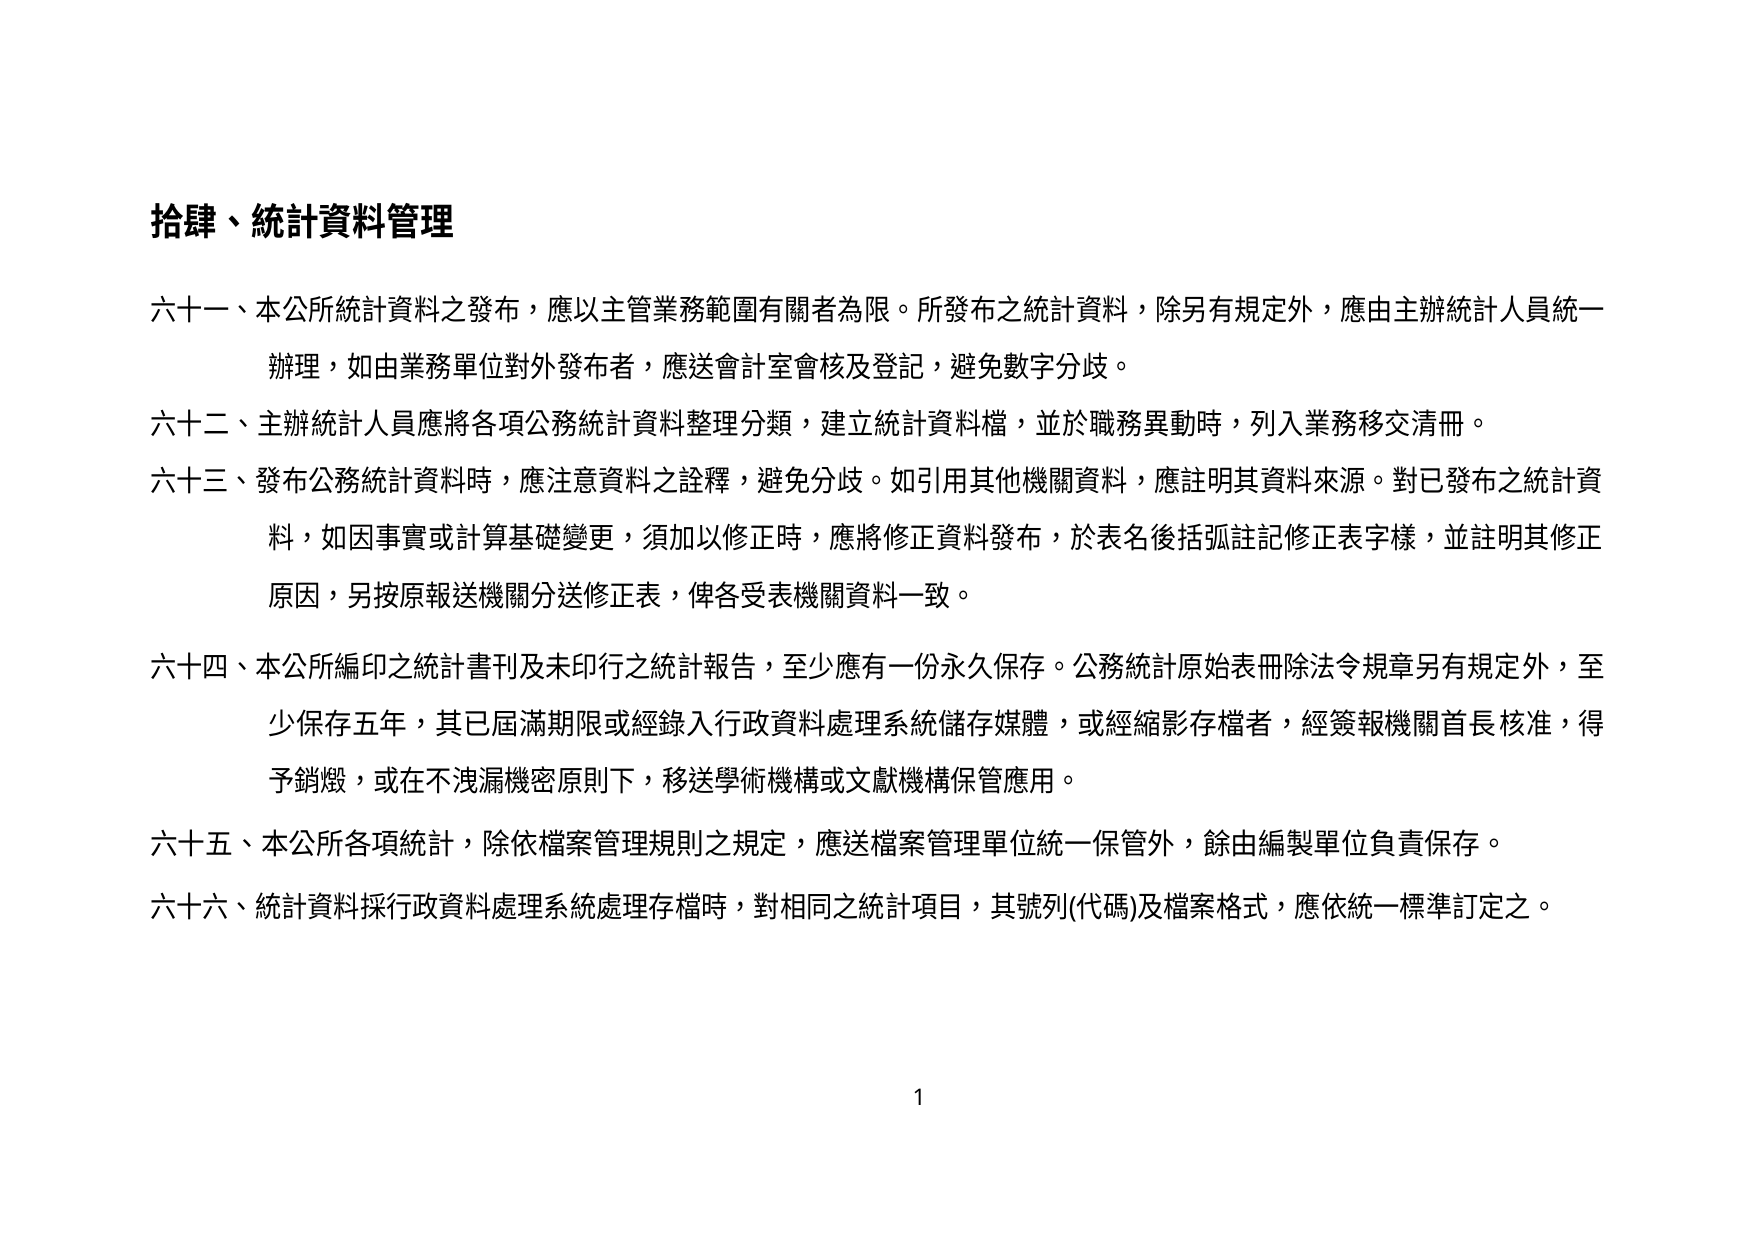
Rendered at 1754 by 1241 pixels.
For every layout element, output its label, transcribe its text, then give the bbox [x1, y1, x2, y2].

subtitle 拾肆、統計資料管理 [150, 197, 1623, 245]
subtitle 六十四、本公所編印之統計書刊及未印行之統計報告，至少應有一份永久保存。公務統計原始表冊除法令規章另有規定外，至少保存五年，其已屆滿期限或經錄入行政資料處理系統儲存媒體，或經縮影存檔者，經簽報機關首長核准，得予銷燬，或在不洩漏機密原則下，移送學術機構或文獻機構保管應用。 [150, 643, 1605, 799]
subtitle 六十五、本公所各項統計，除依檔案管理規則之規定，應送檔案管理單位統一保管外，餘由編製單位負責保存。 [150, 821, 1599, 863]
subtitle 六十三、發布公務統計資料時，應注意資料之詮釋，避免分歧。如引用其他機關資料，應註明其資料來源。對已發布之統計資料，如因事實或計算基礎變更，須加以修正時，應將修正資料發布，於表名後括弧註記修正表字樣，並註明其修正原因，另按原報送機關分送修正表，俾各受表機關資料一致。 [150, 458, 1605, 614]
subtitle 六十六、統計資料採行政資料處理系統處理存檔時，對相同之統計項目，其號列(代碼)及檔案格式，應依統一標準訂定之。 [150, 884, 1599, 926]
subtitle 六十二、主辦統計人員應將各項公務統計資料整理分類，建立統計資料檔，並於職務異動時，列入業務移交清冊。 [150, 401, 1605, 443]
subtitle 六十一、本公所統計資料之發布，應以主管業務範圍有關者為限。所發布之統計資料，除另有規定外，應由主辦統計人員統一辦理，如由業務單位對外發布者，應送會計室會核及登記，避免數字分歧。 [150, 287, 1605, 386]
